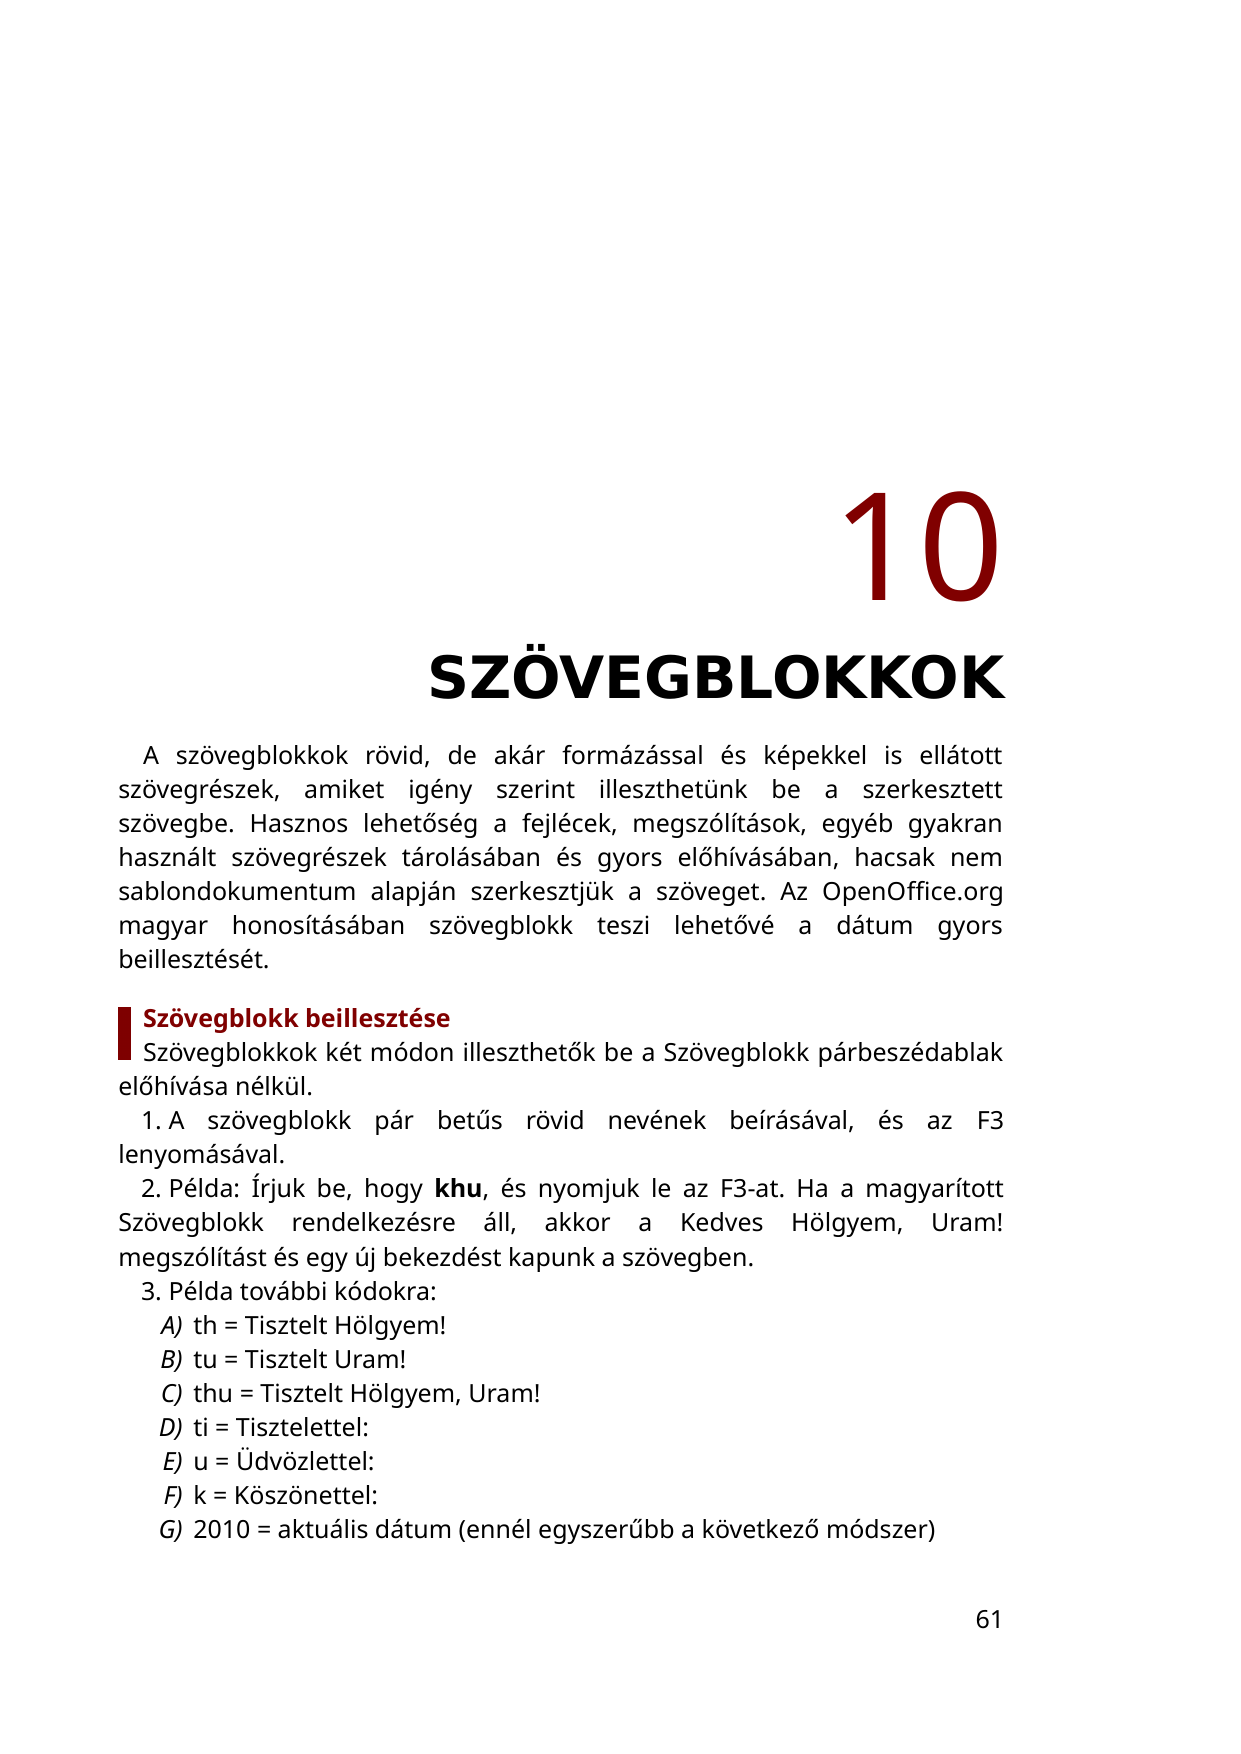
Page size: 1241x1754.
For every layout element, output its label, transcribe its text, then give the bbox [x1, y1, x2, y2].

list thu = Tisztelt Hölgyem, Uram! [118, 1375, 1004, 1409]
list A szövegblokk pár betűs rövid nevének beírásával, és az F3 lenyomásával. [118, 1103, 1004, 1171]
text Szövegblokkok két módon illeszthetők be a Szövegblokk párbeszédablak előhívása nélkül. [313, 1069, 1004, 1103]
list ti = Tisztelettel: [118, 1409, 1004, 1443]
subtitle Szövegblokkok [118, 645, 1004, 713]
list k = Köszönettel: [118, 1478, 1004, 1512]
list th = Tisztelt Hölgyem! [118, 1307, 1004, 1341]
list Példa további kódokra: [118, 1273, 1004, 1307]
text A szövegblokkok rövid, de akár formázással és képekkel is ellátott szövegrészek, amiket igény szerint illeszthetünk be a szerkesztett szövegbe. Hasznos lehetőség a fejlécek, megszólítások, egyéb gyakran használt szövegrészek tárolásában és gyors előhívásában, hacsak nem sablondokumentum alapján szerkesztjük a szöveget. Az OpenOﬃce.org magyar honosításában szövegblokk teszi lehetővé a dátum gyors beillesztését. [118, 737, 1004, 976]
subtitle Szövegblokk beillesztése [118, 1001, 1004, 1035]
list Példa: Írjuk be, hogy khu, és nyomjuk le az F3-at. Ha a magyarított Szövegblokk rendelkezésre áll, akkor a Kedves Hölgyem, Uram! megszólítást és egy új bekezdést kapunk a szövegben. [118, 1171, 1004, 1273]
list u = Üdvözlettel: [118, 1443, 1004, 1478]
list 2010 = aktuális dátum (ennél egyszerűbb a következő módszer) [118, 1512, 1004, 1546]
list tu = Tisztelt Uram! [118, 1341, 1004, 1375]
